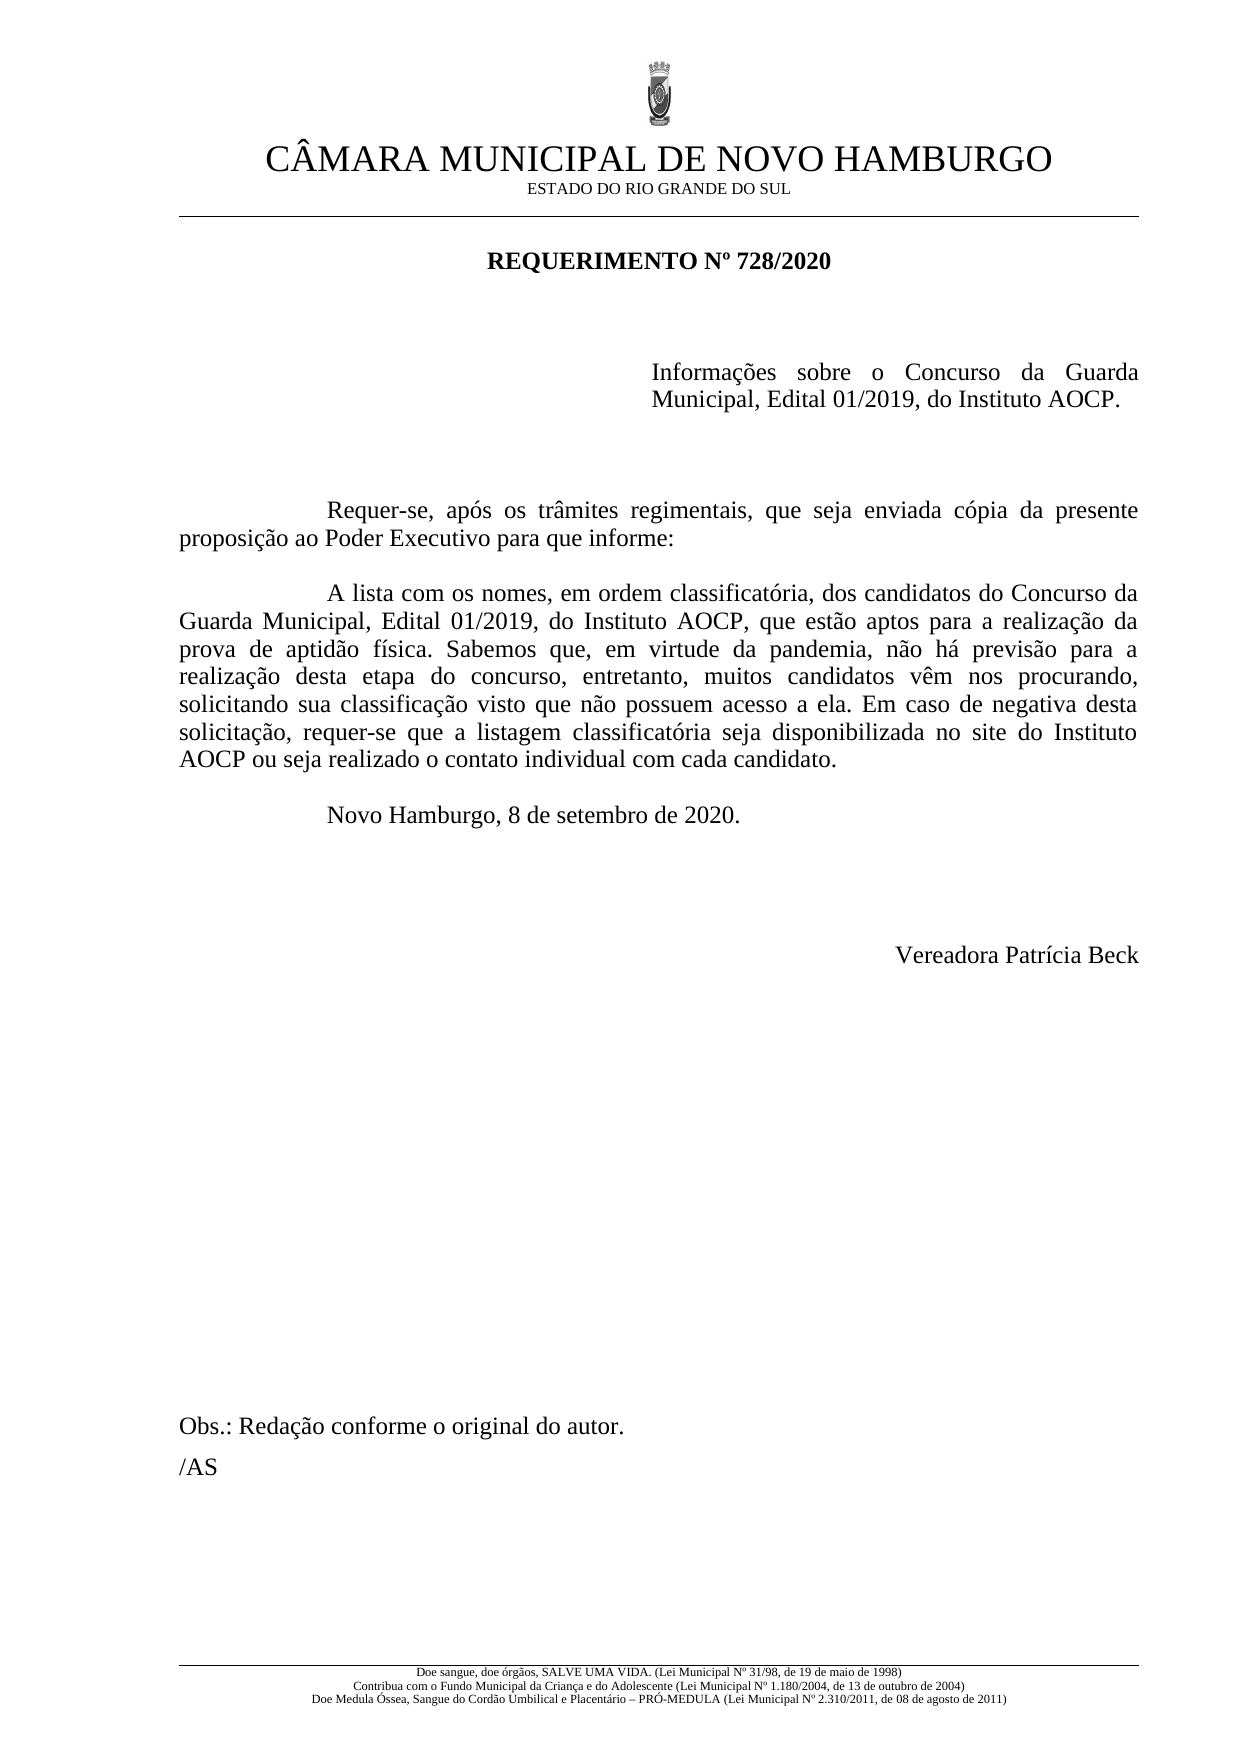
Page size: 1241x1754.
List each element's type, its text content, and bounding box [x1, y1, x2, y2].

text Vereadora Patrícia Beck [179, 941, 1139, 969]
text Obs.: Redação conforme o original do autor. [179, 1412, 1139, 1440]
text Novo Hamburgo, 8 de setembro de 2020. [179, 801, 1139, 829]
text Informações sobre o Concurso da Guarda Municipal, Edital 01/2019, do Instituto AOCP. [651, 358, 1139, 413]
text A lista com os nomes, em ordem classificatória, dos candidatos do Concurso da Guarda Municipal, Edital 01/2019, do Instituto AOCP, que estão aptos para a realização da prova de aptidão física. Sabemos que, em virtude da pandemia, não há previsão para a realização desta etapa do concurso, entretanto, muitos candidatos vêm nos procurando, solicitando sua classificação visto que não possuem acesso a ela. Em caso de negativa desta solicitação, requer-se que a listagem classificatória seja disponibilizada no site do Instituto AOCP ou seja realizado o contato individual com cada candidato. [179, 579, 1139, 773]
text REQUERIMENTO Nº 728/2020 [179, 247, 1139, 274]
text /AS [179, 1453, 1139, 1481]
text Requer-se, após os trâmites regimentais, que seja enviada cópia da presente proposição ao Poder Executivo para que informe: [179, 496, 1139, 552]
